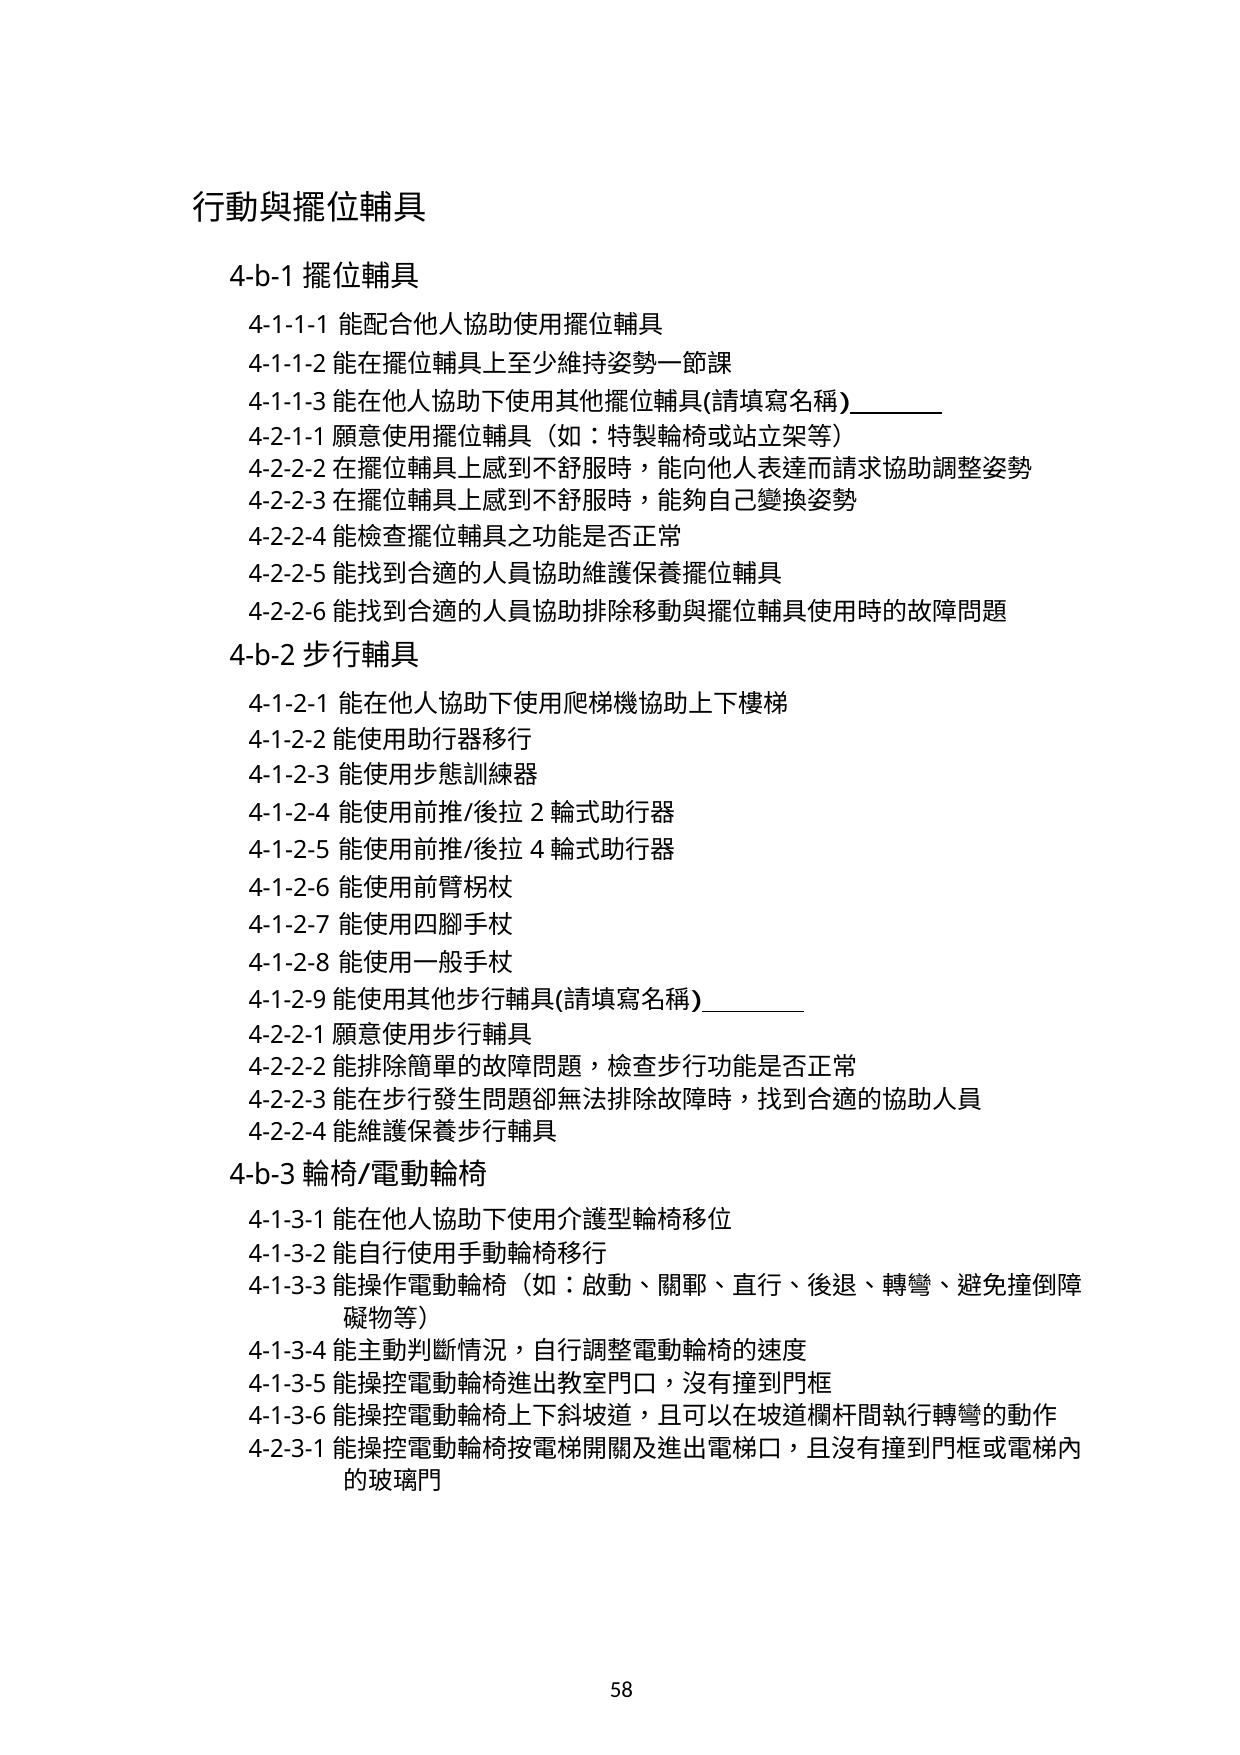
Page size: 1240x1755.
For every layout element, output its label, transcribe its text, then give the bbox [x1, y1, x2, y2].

text 4-2-2-4 能檢查擺位輔具之功能是否正常 [248, 516, 1104, 551]
text 4-1-2-8 能使用一般手杖 [248, 940, 1104, 977]
text 4-2-2-3 能在步行發生問題卻無法排除故障時，找到合適的協助人員 [248, 1082, 1104, 1115]
text 行動與擺位輔具 [192, 186, 1104, 227]
text 4-1-3-5 能操控電動輪椅進出教室門口，沒有撞到門框 [248, 1366, 1104, 1399]
text 4-1-2-9 能使用其他步行輔具(請填寫名稱) [248, 977, 1104, 1015]
text 4-2-2-6 能找到合適的人員協助排除移動與擺位輔具使用時的故障問題 [248, 589, 1104, 626]
text 4-2-3-1 能操控電動輪椅按電梯開關及進出電梯口，且沒有撞到門框或電梯內 [248, 1431, 1104, 1464]
text 4-b-1 擺位輔具 [229, 256, 1104, 295]
text 4-2-2-2 在擺位輔具上感到不舒服時，能向他人表達而請求協助調整姿勢 [248, 451, 1104, 484]
text 礙物等） [338, 1301, 448, 1334]
text 4-1-1-3 能在他人協助下使用其他擺位輔具(請填寫名稱) [248, 379, 1104, 416]
text 4-1-3-6 能操控電動輪椅上下斜坡道，且可以在坡道欄杆間執行轉彎的動作 [248, 1399, 1104, 1431]
text 4-1-1-2 能在擺位輔具上至少維持姿勢一節課 [248, 341, 1104, 379]
text 4-b-2 步行輔具 [229, 634, 1104, 674]
text 4-1-2-7 能使用四腳手杖 [248, 902, 1104, 940]
text 4-b-3 輪椅/電動輪椅 [229, 1153, 1104, 1193]
text 的玻璃門 [338, 1464, 448, 1496]
text 4-1-2-3 能使用步態訓練器 [248, 755, 1104, 790]
text 4-1-2-5 能使用前推/後拉 4 輪式助行器 [248, 827, 1104, 865]
text 4-1-3-3 能操作電動輪椅（如：啟動、關鄆、直行、後退、轉彎、避免撞倒障 [248, 1269, 1104, 1301]
text 4-2-2-2 能排除簡單的故障問題，檢查步行功能是否正常 [248, 1050, 1104, 1082]
text 4-1-3-2 能自行使用手動輪椅移行 [248, 1236, 1104, 1269]
text 4-1-3-1 能在他人協助下使用介護型輪椅移位 [248, 1202, 1104, 1236]
text 4-1-2-6 能使用前臂柺杖 [248, 865, 1104, 902]
text 4-1-2-4 能使用前推/後拉 2 輪式助行器 [248, 790, 1104, 827]
text 4-1-2-2 能使用助行器移行 [248, 720, 1104, 755]
text 4-2-1-1 願意使用擺位輔具（如：特製輪椅或站立架等） [248, 416, 1104, 451]
text 4-2-2-4 能維護保養步行輔具 [248, 1115, 1104, 1147]
text 4-1-1-1 能配合他人協助使用擺位輔具 [248, 307, 1104, 341]
text 4-2-2-1 願意使用步行輔具 [248, 1015, 1104, 1050]
text 4-1-2-1 能在他人協助下使用爬梯機協助上下樓梯 [248, 686, 1104, 720]
text 4-2-2-5 能找到合適的人員協助維護保養擺位輔具 [248, 551, 1104, 589]
text 4-2-2-3 在擺位輔具上感到不舒服時，能夠自己變換姿勢 [248, 484, 1104, 516]
text 4-1-3-4 能主動判斷情況，自行調整電動輪椅的速度 [248, 1334, 1104, 1366]
